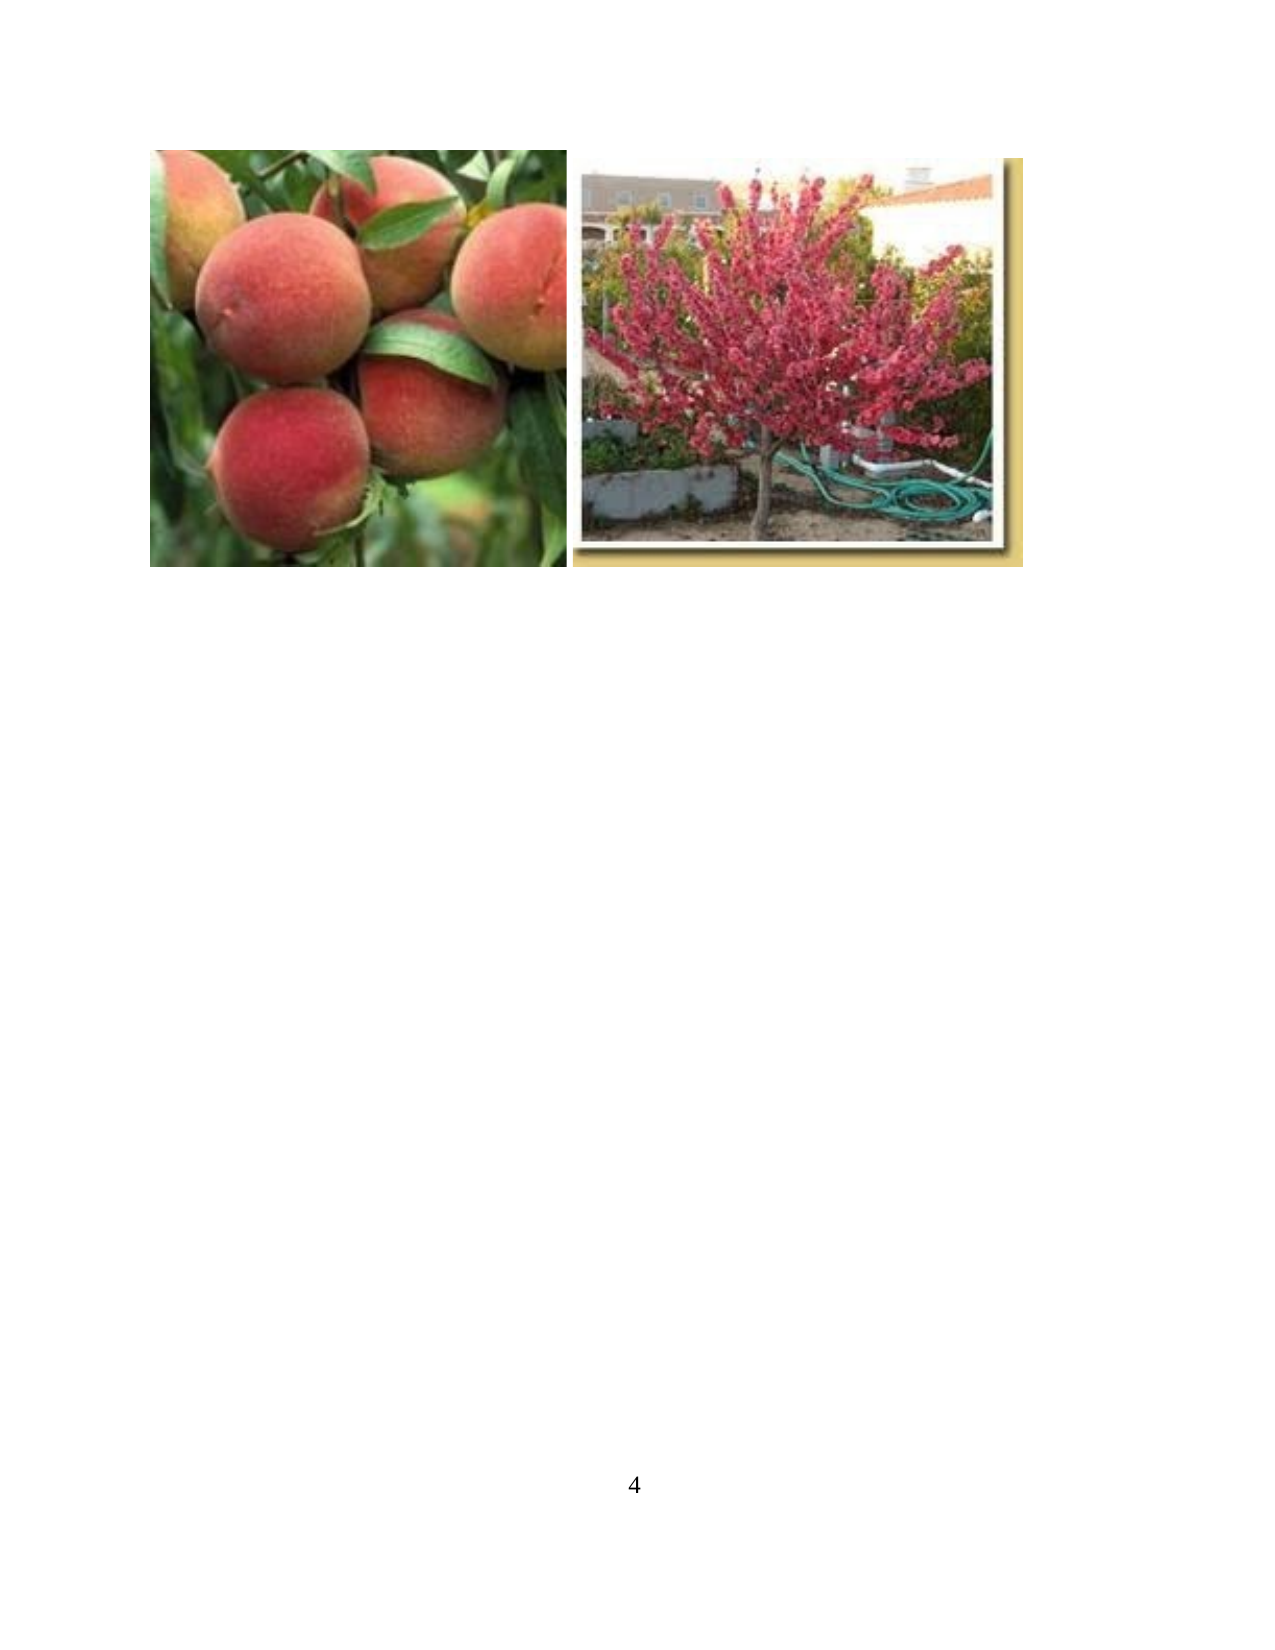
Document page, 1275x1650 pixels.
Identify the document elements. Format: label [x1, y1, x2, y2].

picture [150, 150, 567, 567]
picture [572, 158, 1023, 567]
